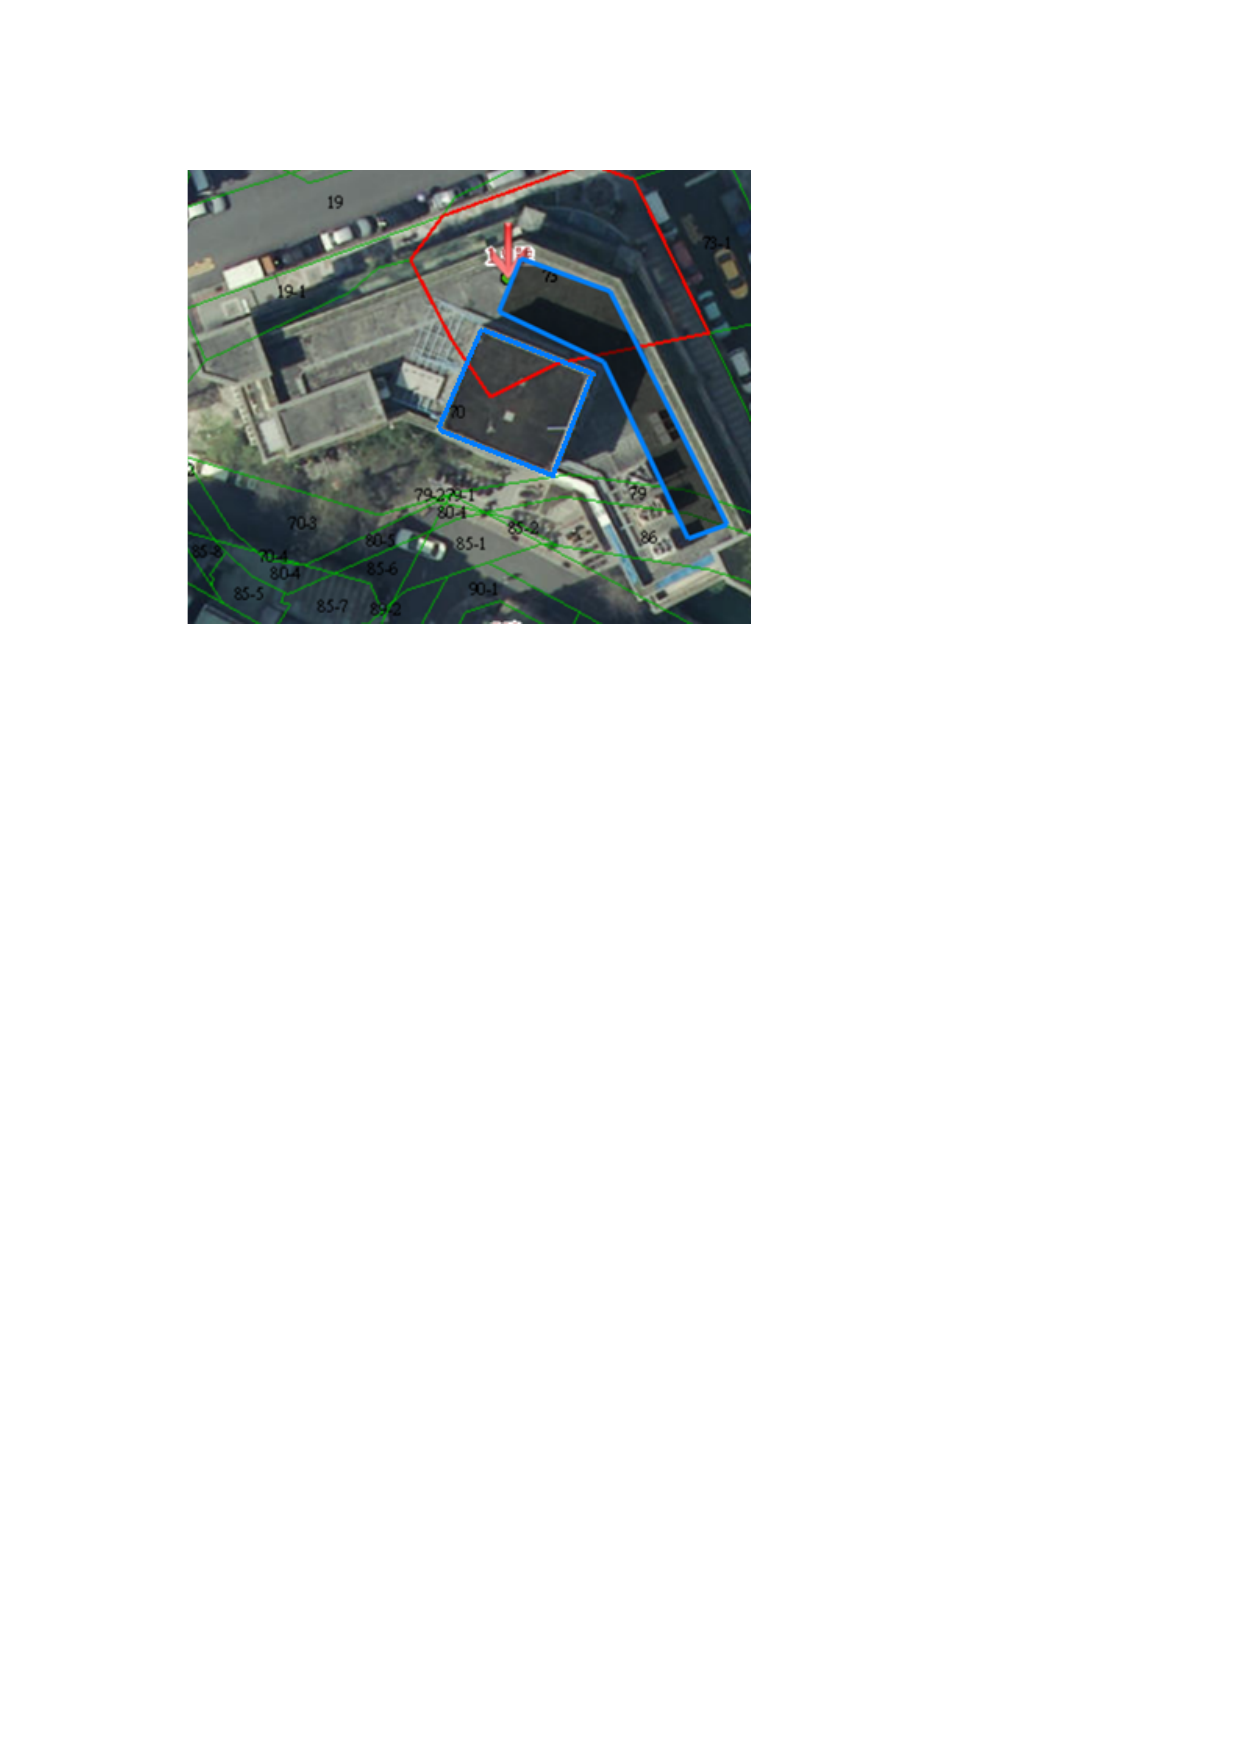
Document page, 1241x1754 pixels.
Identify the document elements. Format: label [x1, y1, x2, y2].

picture [187, 170, 751, 624]
